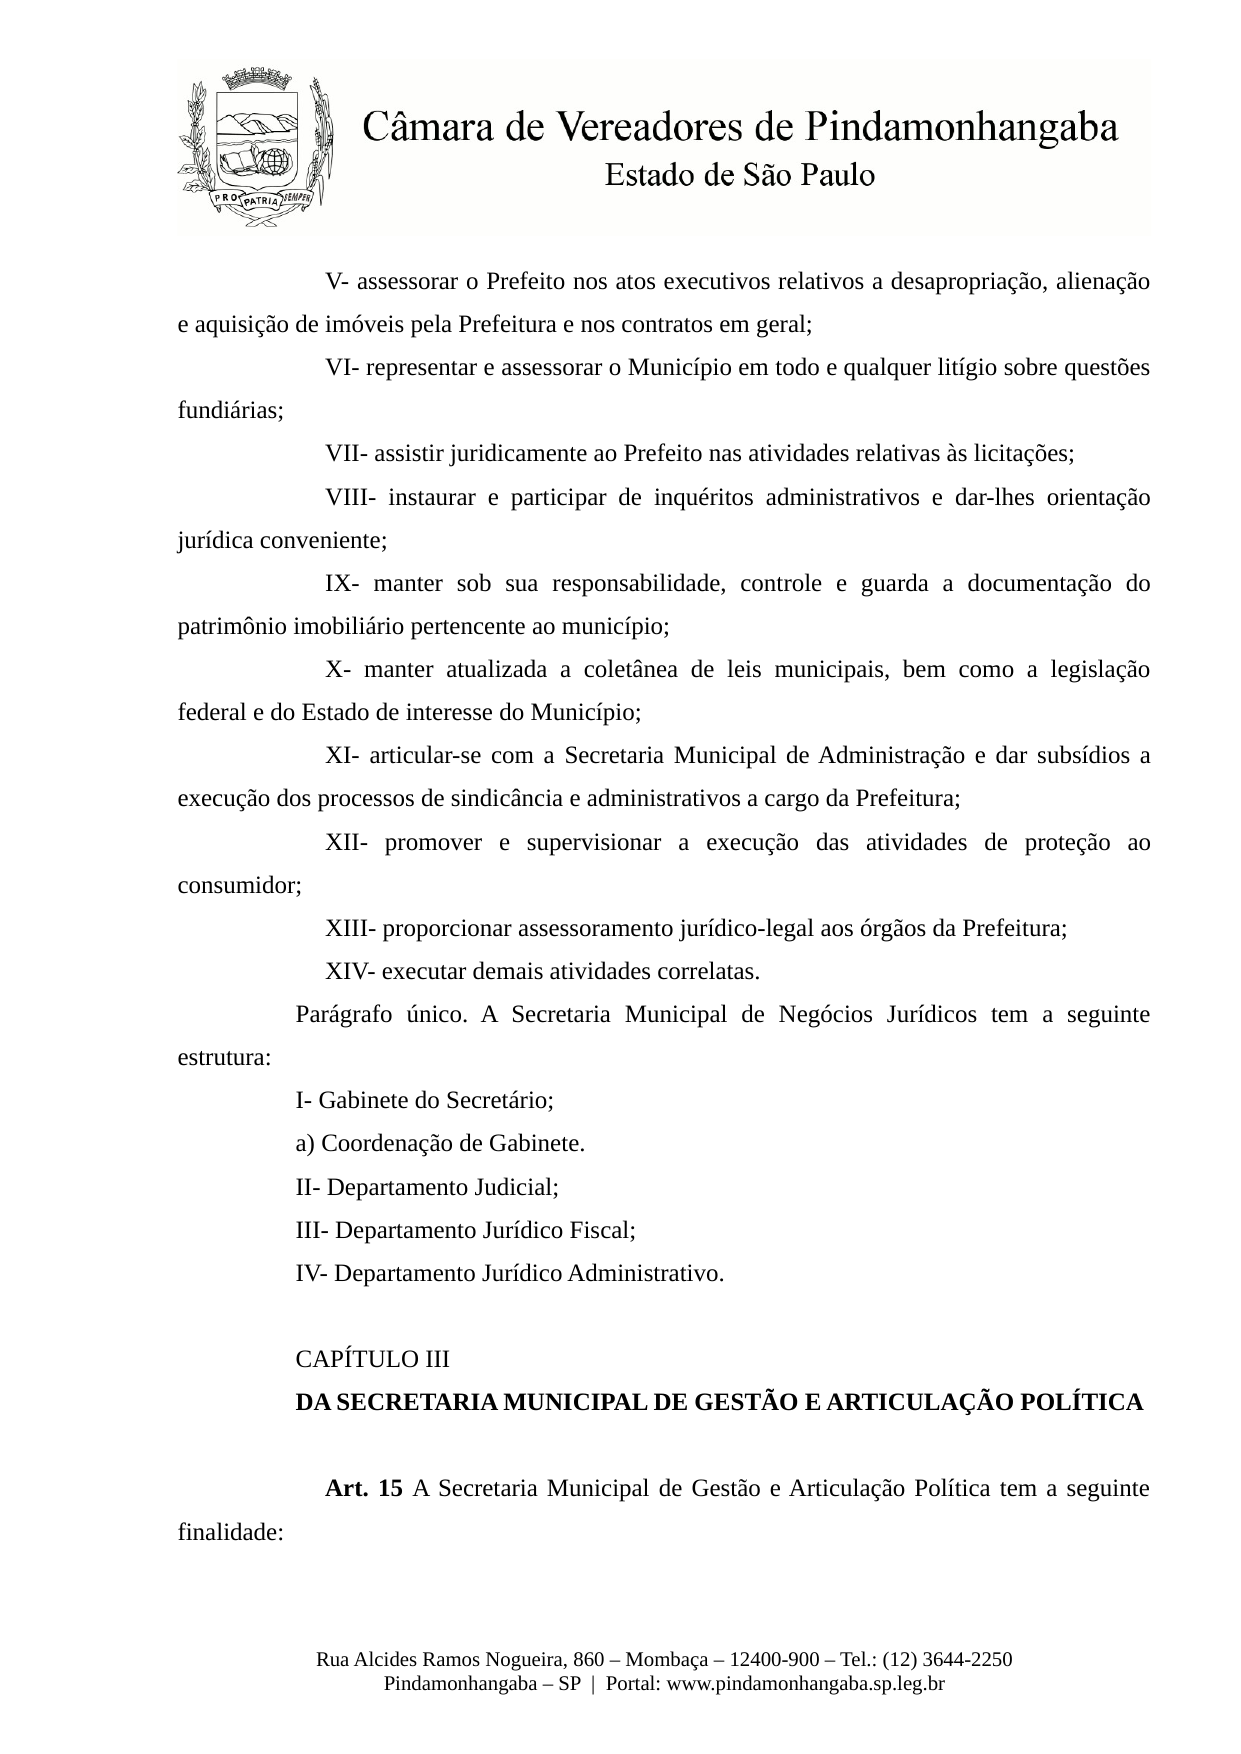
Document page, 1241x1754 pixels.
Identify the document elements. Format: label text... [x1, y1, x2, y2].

text VI- representar e assessorar o Município em todo e qualquer litígio sobre questões fundiárias; [177, 352, 1152, 424]
text a) Coordenação de Gabinete. [177, 1128, 1152, 1157]
text Art. 15 A Secretaria Municipal de Gestão e Articulação Política tem a seguinte finalidade: [177, 1473, 1152, 1545]
text XIII- proporcionar assessoramento jurídico-legal aos órgãos da Prefeitura; [177, 913, 1152, 942]
text XI- articular-se com a Secretaria Municipal de Administração e dar subsídios a execução dos processos de sindicância e administrativos a cargo da Prefeitura; [177, 740, 1152, 812]
text V- assessorar o Prefeito nos atos executivos relativos a desapropriação, alienação e aquisição de imóveis pela Prefeitura e nos contratos em geral; [177, 266, 1152, 338]
text X- manter atualizada a coletânea de leis municipais, bem como a legislação federal e do Estado de interesse do Município; [177, 654, 1152, 726]
text III- Departamento Jurídico Fiscal; [177, 1215, 1152, 1243]
text VII- assistir juridicamente ao Prefeito nas atividades relativas às licitações; [177, 438, 1152, 467]
text DA SECRETARIA MUNICIPAL DE GESTÃO E ARTICULAÇÃO POLÍTICA [177, 1387, 1152, 1416]
text Parágrafo único. A Secretaria Municipal de Negócios Jurídicos tem a seguinte estrutura: [177, 999, 1152, 1071]
picture [177, 59, 1152, 236]
text IX- manter sob sua responsabilidade, controle e guarda a documentação do patrimônio imobiliário pertencente ao município; [177, 568, 1152, 640]
text XIV- executar demais atividades correlatas. [177, 956, 1152, 985]
text VIII- instaurar e participar de inquéritos administrativos e dar-lhes orientação jurídica conveniente; [177, 482, 1152, 553]
text XII- promover e supervisionar a execução das atividades de proteção ao consumidor; [177, 827, 1152, 898]
text II- Departamento Judicial; [177, 1172, 1152, 1200]
text IV- Departamento Jurídico Administrativo. [177, 1258, 1152, 1287]
text CAPÍTULO III [177, 1344, 1152, 1373]
text I- Gabinete do Secretário; [177, 1085, 1152, 1114]
